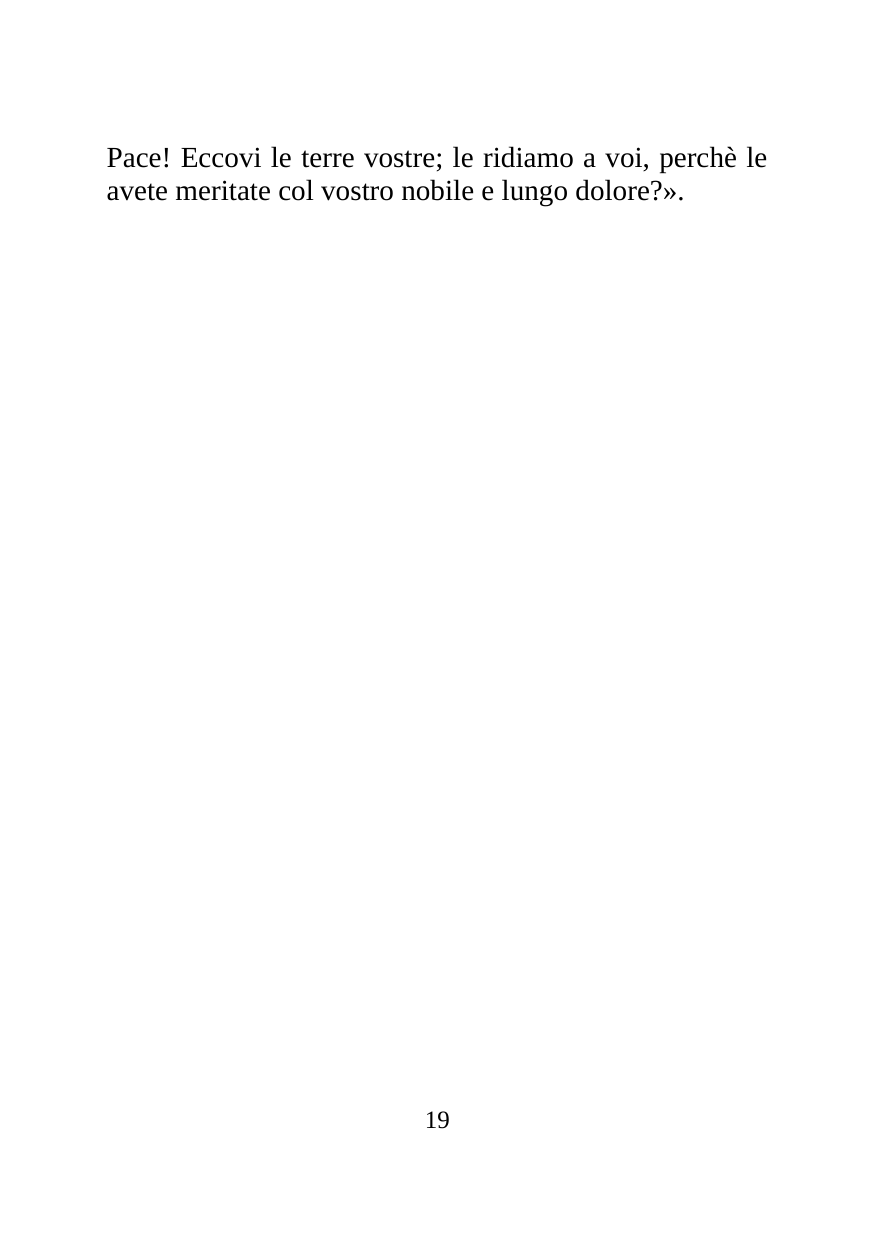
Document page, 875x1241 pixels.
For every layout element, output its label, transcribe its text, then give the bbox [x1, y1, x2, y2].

text Pace! Eccovi le terre vostre; le ridiamo a voi, perchè le avete meritate col vostro nobile e lungo dolore?». [106, 140, 768, 207]
